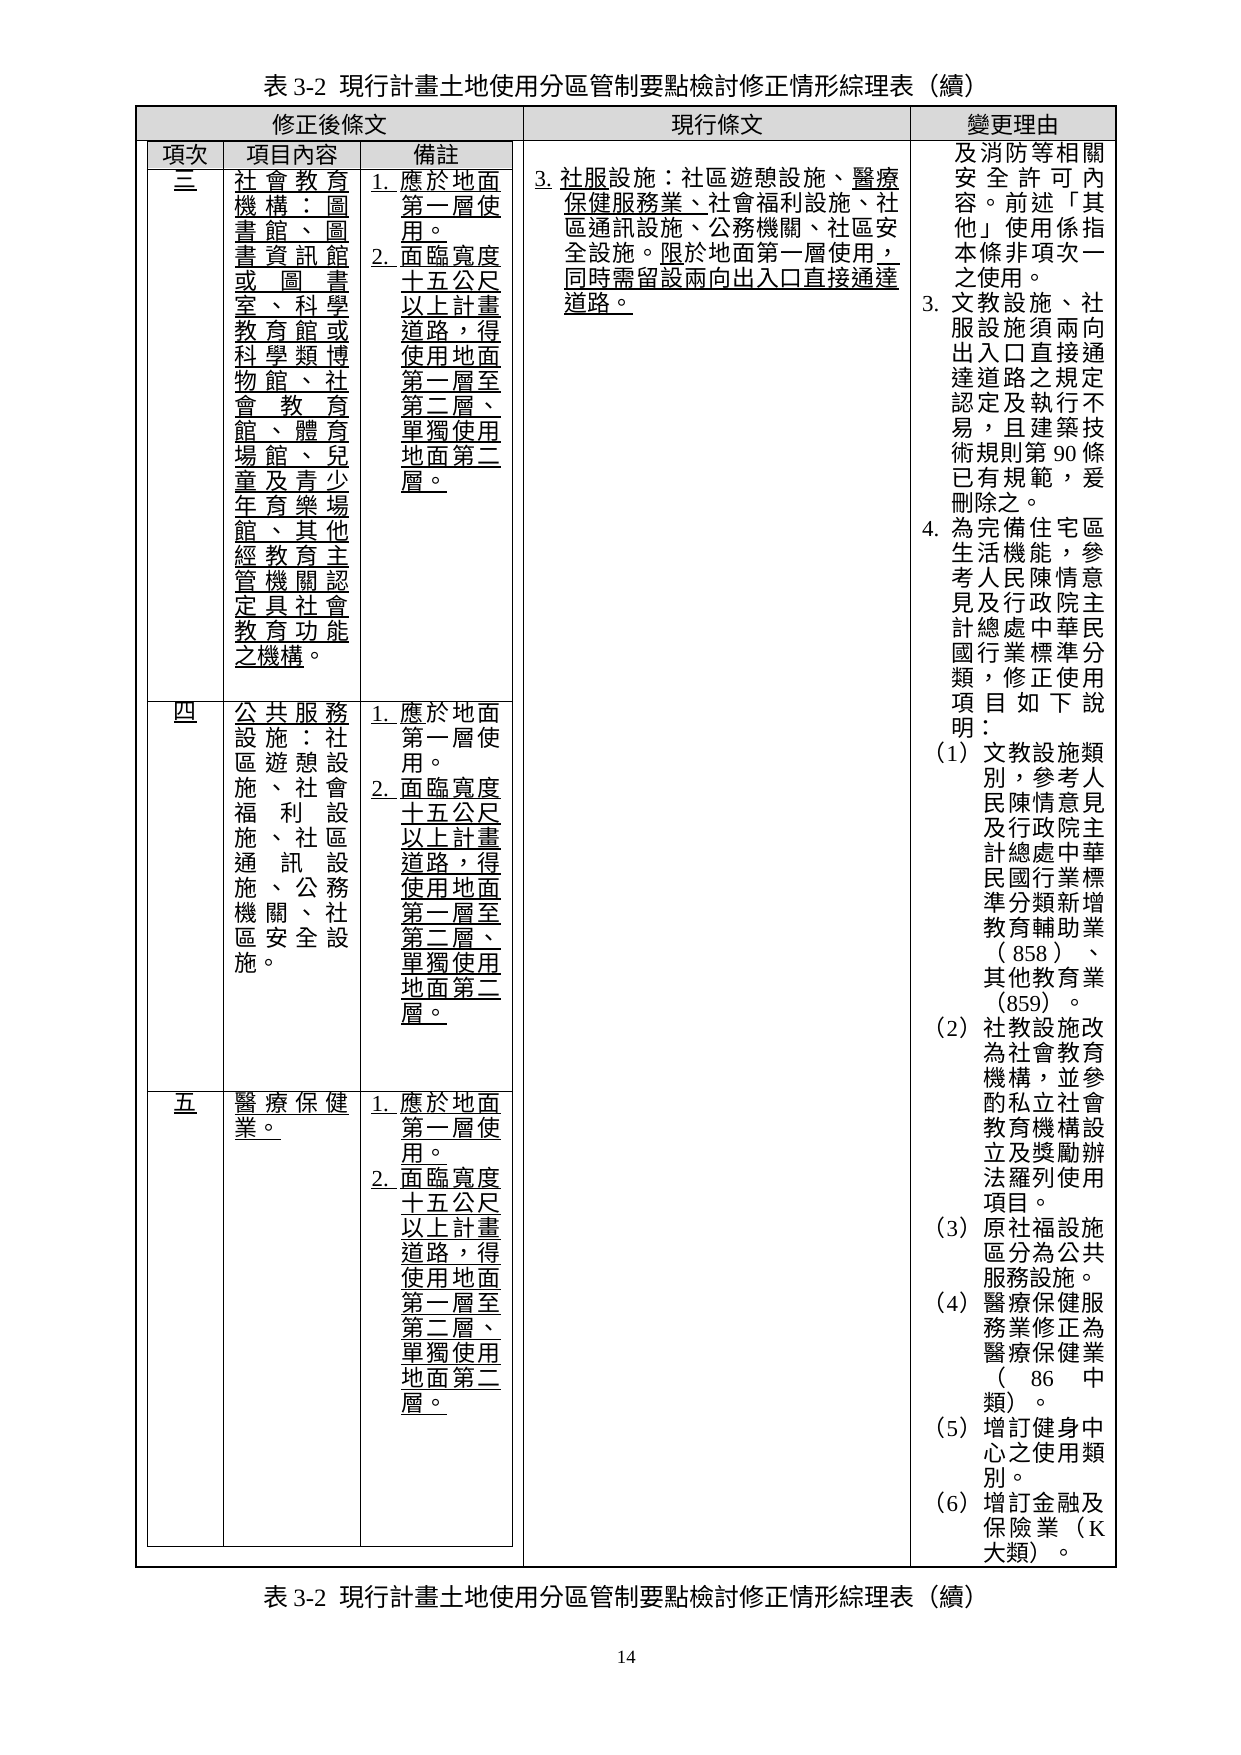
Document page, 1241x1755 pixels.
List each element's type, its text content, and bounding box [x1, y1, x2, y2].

text 表3-2 現行計畫土地使用分區管制要點檢討修正情形綜理表（續） [136, 74, 1116, 101]
table_cell 及消防等相關安全許可內容。前述「其他」使用係指本條非項次一之使用。 3. 文教設施、社服設施須兩向出入口直接通達道路之規定認定及執行不易，且建築技術規則第90條已有規範，爰刪除之。 4. 為完備住宅區生活機能，參考人民陳情意見及行政院主計總處中華民國行業標準分類，修正使用項目如下說明： （1）文教設施類別，參考人民陳情意見及行政院主計總處中華民國行業標準分類新增教育輔助業（858）、其他教育業（859）。 （2）社教設施改為社會教育機構，並參酌私立社會教育機構設立及獎勵辦法羅列使用項目。 （3）原社福設施區分為公共服務設施。 （4）醫療保健服務業修正為醫療保健業（86中類）。 （5）增訂健身中心之使用類別。 （6）增訂金融及保險業（K大類）。 [911, 141, 1115, 1566]
table_cell 四 [148, 702, 223, 1091]
text 表3-2 現行計畫土地使用分區管制要點檢討修正情形綜理表（續） [136, 1585, 1116, 1612]
table_header 項次 [148, 142, 223, 168]
table_header 項目內容 [224, 142, 360, 168]
table_cell 社會教育機構：圖書館、圖書資訊館或圖書室、科學教育館或科學類博物館、社會教育館、體育場館、兒童及青少年育樂場館、其他經教育主管機關認定具社會教育功能之機構。 [224, 170, 360, 701]
table_cell 1. 應於地面第一層使用。 2. 面臨寬度十五公尺以上計畫道路，得使用地面第一層至第二層、單獨使用地面第二層。 [361, 702, 512, 1091]
table_cell 1. 應於地面第一層使用。 2. 面臨寬度十五公尺以上計畫道路，得使用地面第一層至第二層、單獨使用地面第二層。 [361, 1092, 512, 1546]
table_header 現行條文 [524, 107, 910, 140]
table_header 變更理由 [911, 107, 1115, 140]
table_cell 3. 社服設施：社區遊憩設施、醫療保健服務業、社會福利設施、社區通訊設施、公務機關、社區安全設施。限於地面第一層使用，同時需留設兩向出入口直接通達道路。 [524, 141, 910, 1566]
table_cell 三 [148, 170, 223, 701]
table_cell 公共服務設施：社區遊憩設施、社會福利設施、社區通訊設施、公務機關、社區安全設施。 [224, 702, 360, 1091]
table_header 備註 [361, 142, 512, 168]
table_header 修正後條文 [137, 107, 523, 140]
table_cell [137, 141, 523, 1566]
table_cell 五 [148, 1092, 223, 1546]
table_cell 1. 應於地面第一層使用。 2. 面臨寬度十五公尺以上計畫道路，得使用地面第一層至第二層、單獨使用地面第二層。 [361, 170, 512, 701]
table_cell 醫療保健業。 [224, 1092, 360, 1546]
